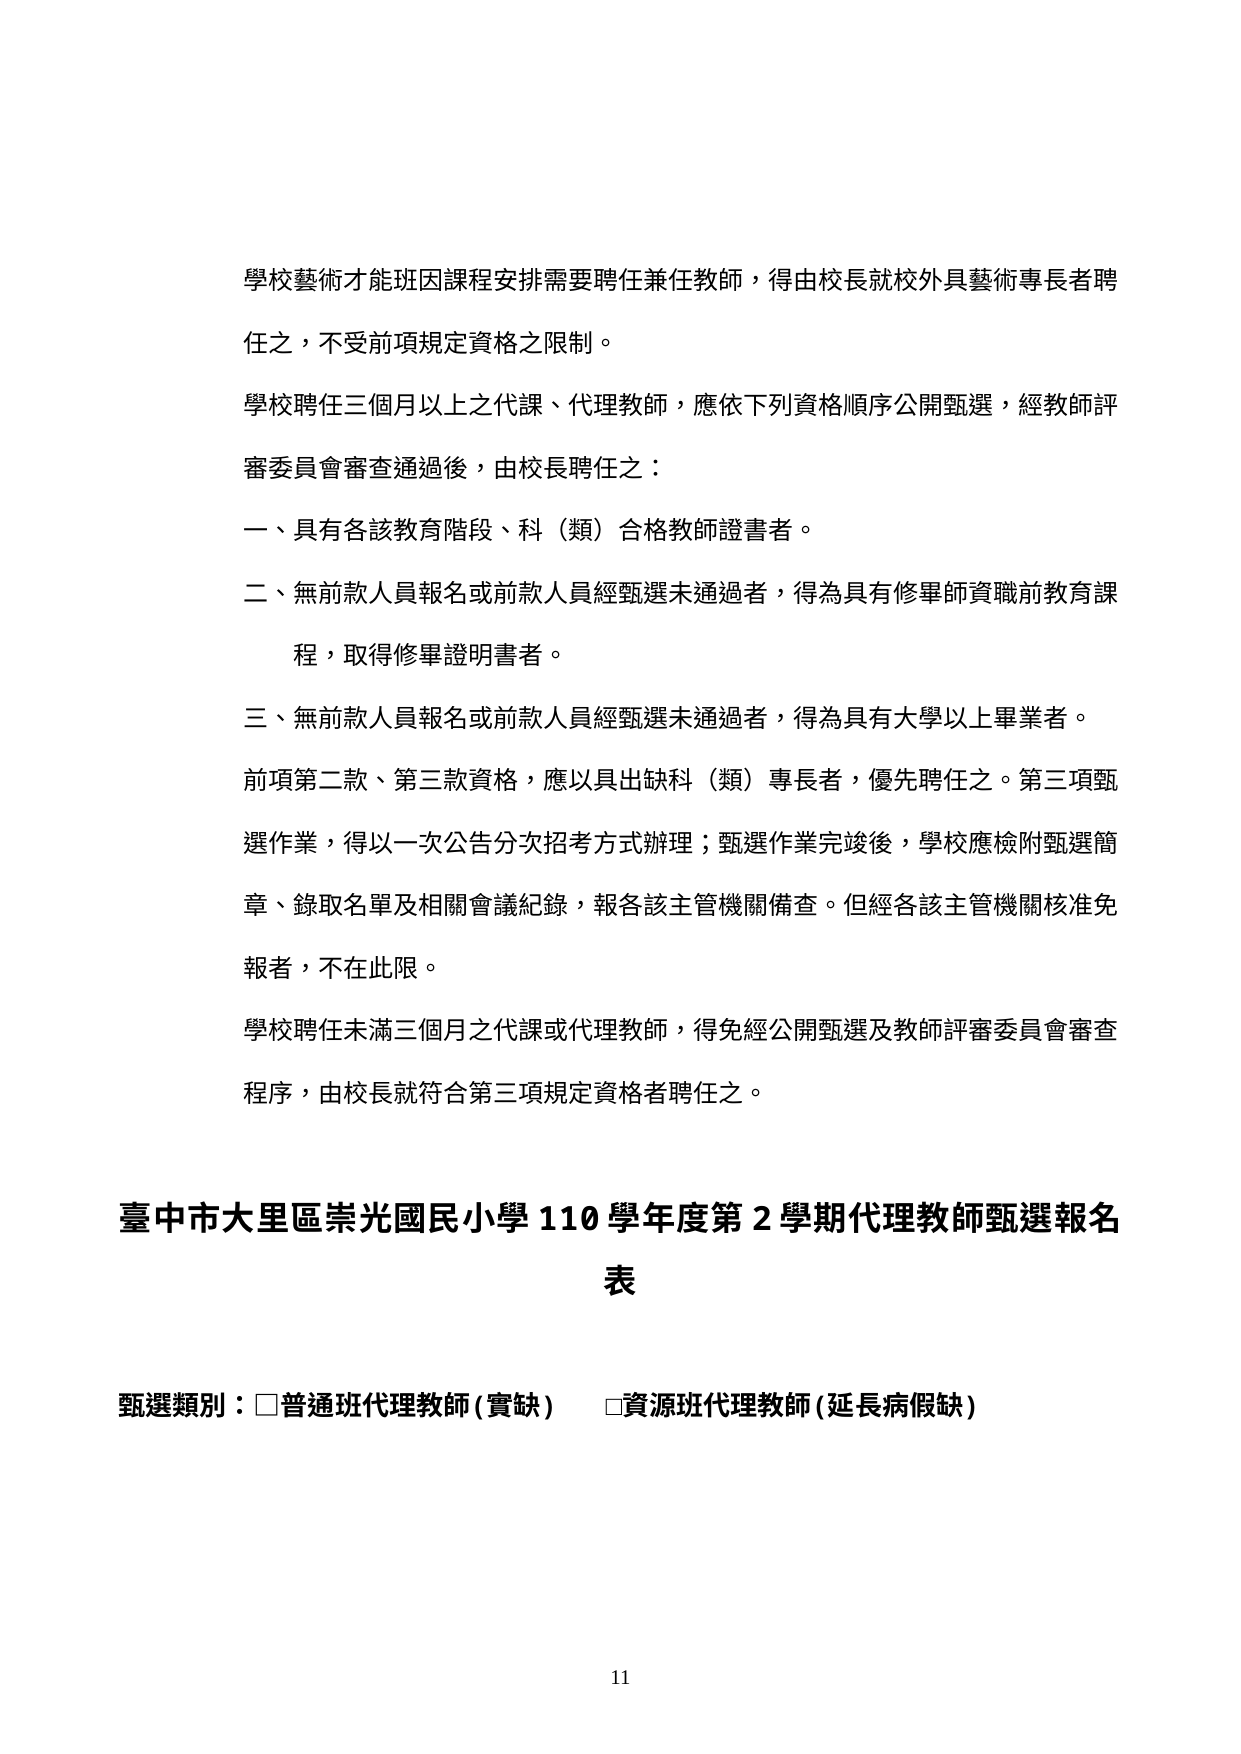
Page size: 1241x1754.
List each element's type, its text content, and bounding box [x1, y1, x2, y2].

text 學校聘任三個月以上之代課、代理教師，應依下列資格順序公開甄選，經教師評審委員會審查通過後，由校長聘任之： [243, 362, 1122, 487]
text 臺中市大里區崇光國民小學110學年度第2學期代理教師甄選報名表 [118, 1175, 1122, 1300]
text 甄選類別：□普通班代理教師(實缺) □資源班代理教師(延長病假缺) [113, 1362, 1152, 1425]
text 二、無前款人員報名或前款人員經甄選未通過者，得為具有修畢師資職前教育課程，取得修畢證明書者。 [243, 550, 1122, 675]
text 學校聘任未滿三個月之代課或代理教師，得免經公開甄選及教師評審委員會審查程序，由校長就符合第三項規定資格者聘任之。 [243, 987, 1122, 1112]
text 前項第二款、第三款資格，應以具出缺科（類）專長者，優先聘任之。第三項甄選作業，得以一次公告分次招考方式辦理；甄選作業完竣後，學校應檢附甄選簡章、錄取名單及相關會議紀錄，報各該主管機關備查。但經各該主管機關核准免報者，不在此限。 [243, 737, 1122, 987]
text 三、無前款人員報名或前款人員經甄選未通過者，得為具有大學以上畢業者。 [243, 675, 1122, 737]
text 一、具有各該教育階段、科（類）合格教師證書者。 [243, 487, 1122, 550]
text 學校藝術才能班因課程安排需要聘任兼任教師，得由校長就校外具藝術專長者聘任之，不受前項規定資格之限制。 [243, 237, 1122, 362]
